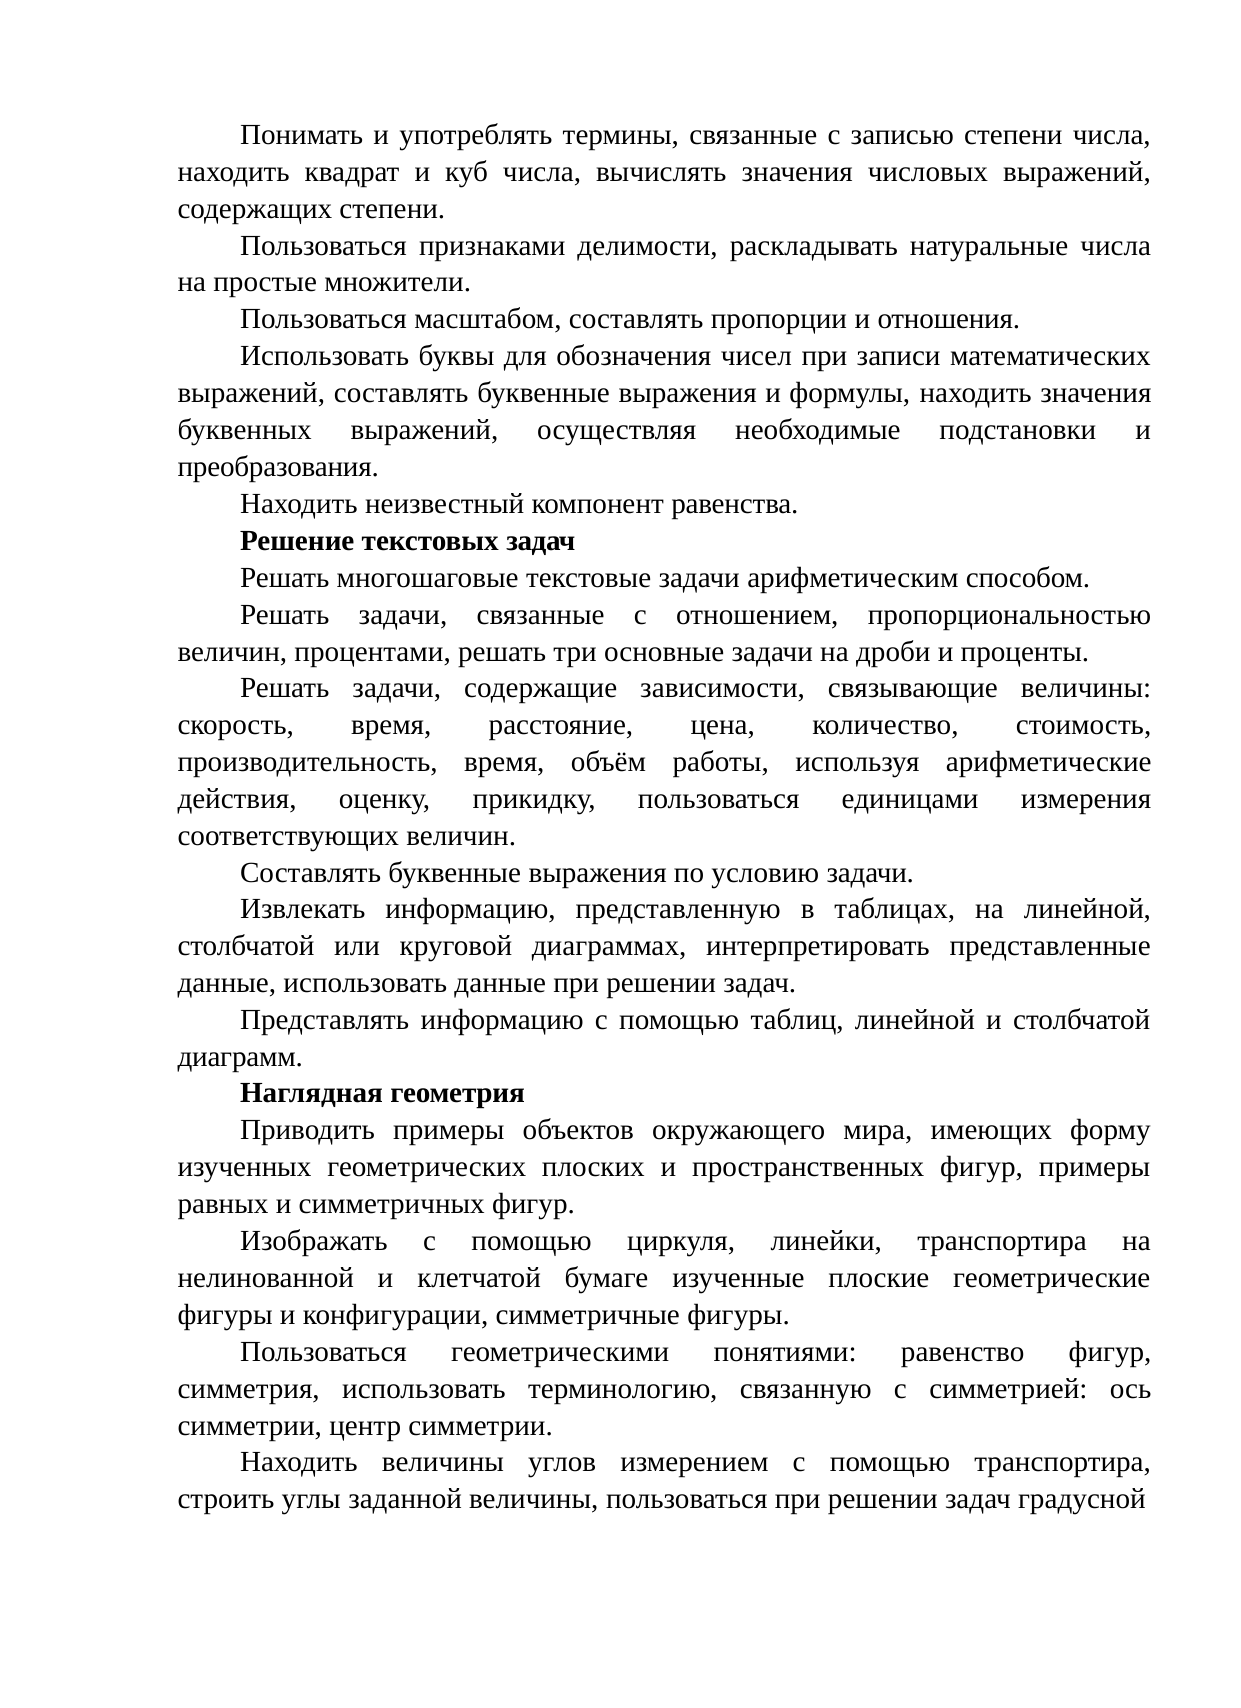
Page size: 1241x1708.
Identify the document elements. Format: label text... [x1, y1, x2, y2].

text Изображать с помощью циркуля, линейки, транспортира на нелинованной и клетчатой бумаге изученные плоские геометрические фигуры и конфигурации, симметричные фигуры. [177, 1223, 1151, 1331]
text Извлекать информацию, представленную в таблицах, на линейной, столбчатой или круговой диаграммах, интерпретировать представленные данные, использовать данные при решении задач. [177, 892, 1152, 999]
subtitle Наглядная геометрия [240, 1076, 1196, 1109]
text Решать многошаговые текстовые задачи арифметическим способом. [240, 560, 1196, 593]
text Решать задачи, содержащие зависимости, связывающие величины: скорость, время, расстояние, цена, количество, стоимость, производительность, время, объём работы, используя арифметические действия, оценку, прикидку, пользоваться единицами измерения соответствующих величин. [177, 671, 1152, 852]
text Использовать буквы для обозначения чисел при записи математических выражений, составлять буквенные выражения и формулы, находить значения буквенных выражений, осуществляя необходимые подстановки и преобразования. [177, 338, 1152, 483]
text Пользоваться геометрическими понятиями: равенство фигур, симметрия, использовать терминологию, связанную с симметрией: ось симметрии, центр симметрии. [177, 1334, 1152, 1441]
text Находить неизвестный компонент равенства. [240, 486, 1196, 519]
text Представлять информацию с помощью таблиц, линейной и столбчатой диаграмм. [177, 1002, 1151, 1073]
text Пользоваться признаками делимости, раскладывать натуральные числа на простые множители. [177, 228, 1152, 298]
text Находить величины углов измерением с помощью транспортира, строить углы заданной величины, пользоваться при решении задач градусной [177, 1444, 1152, 1515]
text Приводить примеры объектов окружающего мира, имеющих форму изученных геометрических плоских и пространственных фигур, примеры равных и симметричных фигур. [177, 1112, 1151, 1220]
subtitle Решение текстовых задач [240, 523, 1196, 557]
text Понимать и употреблять термины, связанные с записью степени числа, находить квадрат и куб числа, вычислять значения числовых выражений, содержащих степени. [177, 117, 1152, 224]
text Пользоваться масштабом, составлять пропорции и отношения. [240, 301, 1196, 335]
text Решать задачи, связанные с отношением, пропорциональностью величин, процентами, решать три основные задачи на дроби и проценты. [177, 597, 1152, 667]
text Составлять буквенные выражения по условию задачи. [240, 855, 1196, 888]
